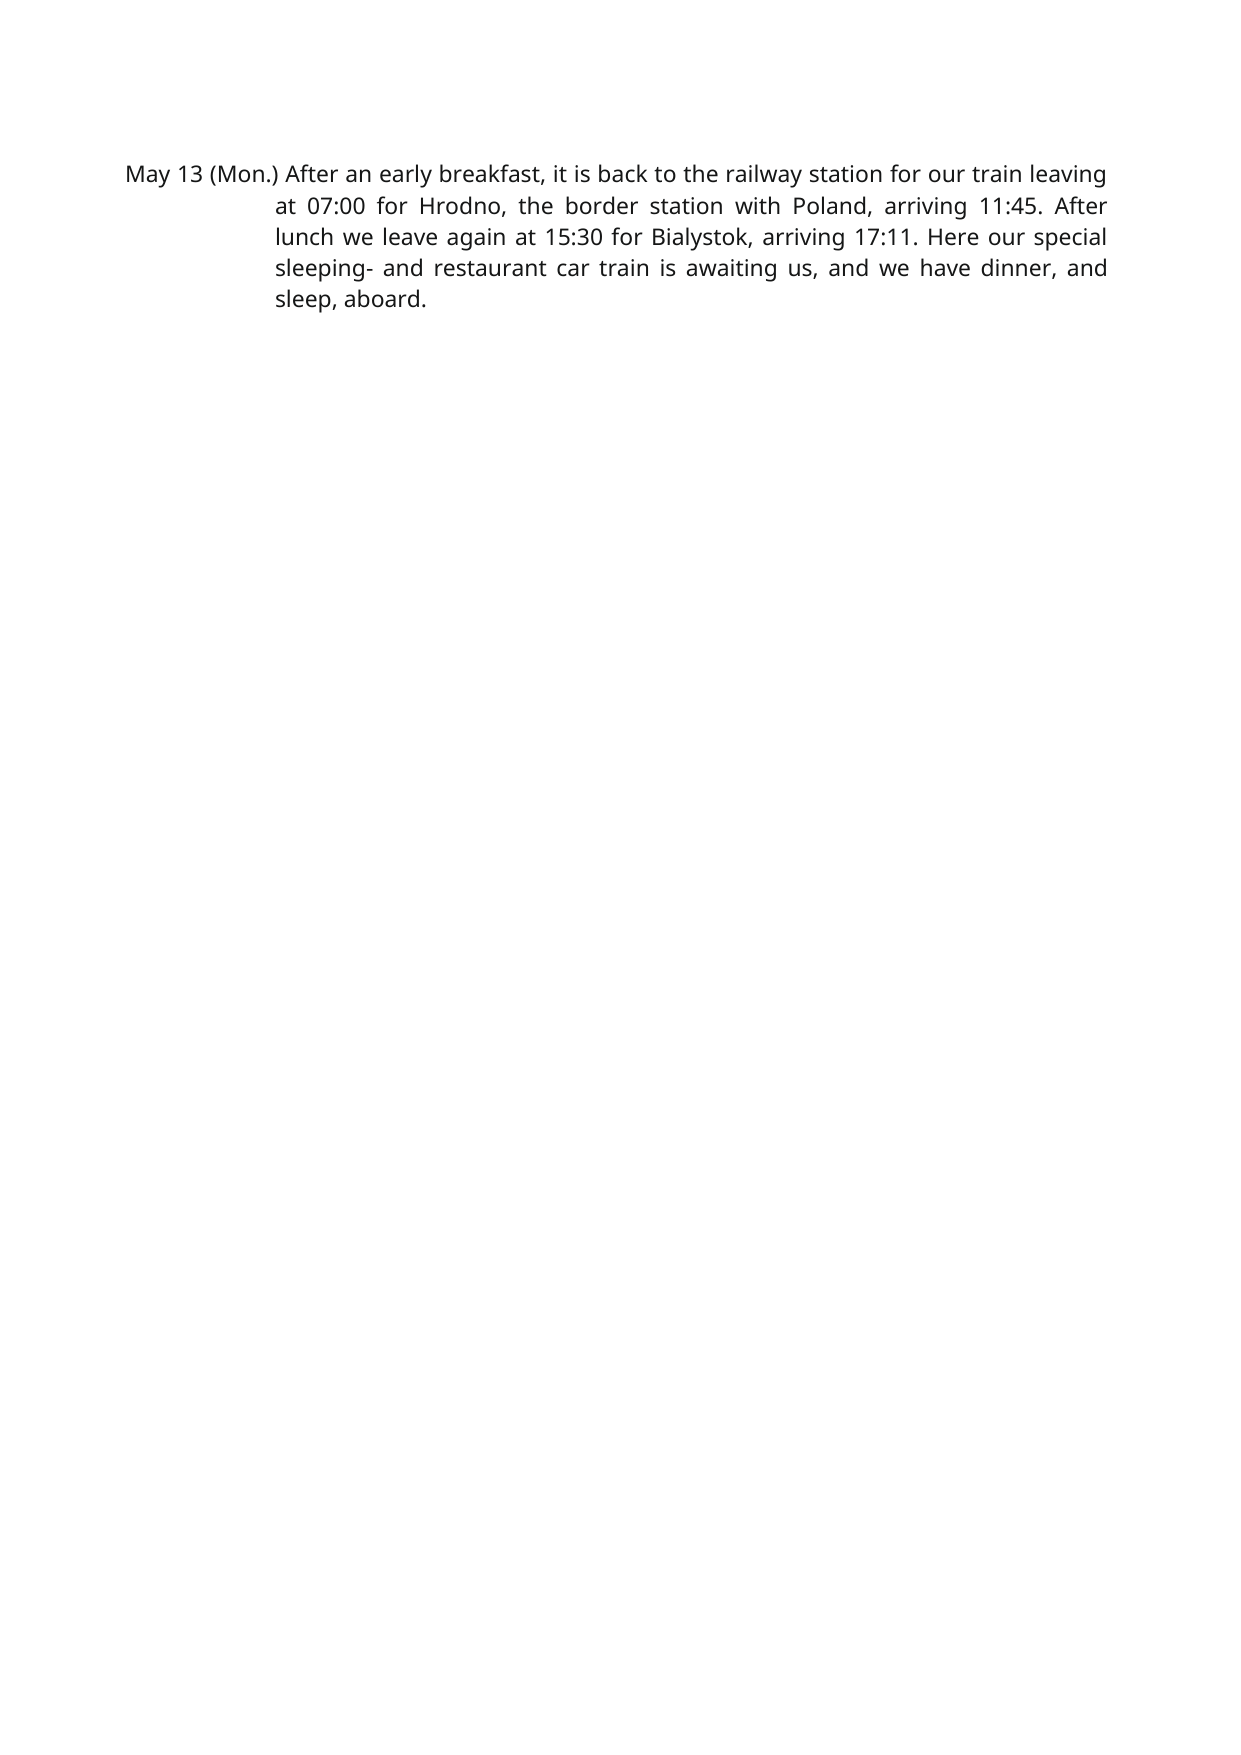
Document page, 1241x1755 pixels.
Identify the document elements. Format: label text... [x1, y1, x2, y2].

text May 13 (Mon.) After an early breakfast, it is back to the railway station for our train leaving at 07:00 for Hrodno, the border station with Poland, arriving 11:45. After lunch we leave again at 15:30 for Bialystok, arriving 17:11. Here our special sleeping- and restaurant car train is awaiting us, and we have dinner, and sleep, aboard. [125, 158, 1109, 314]
